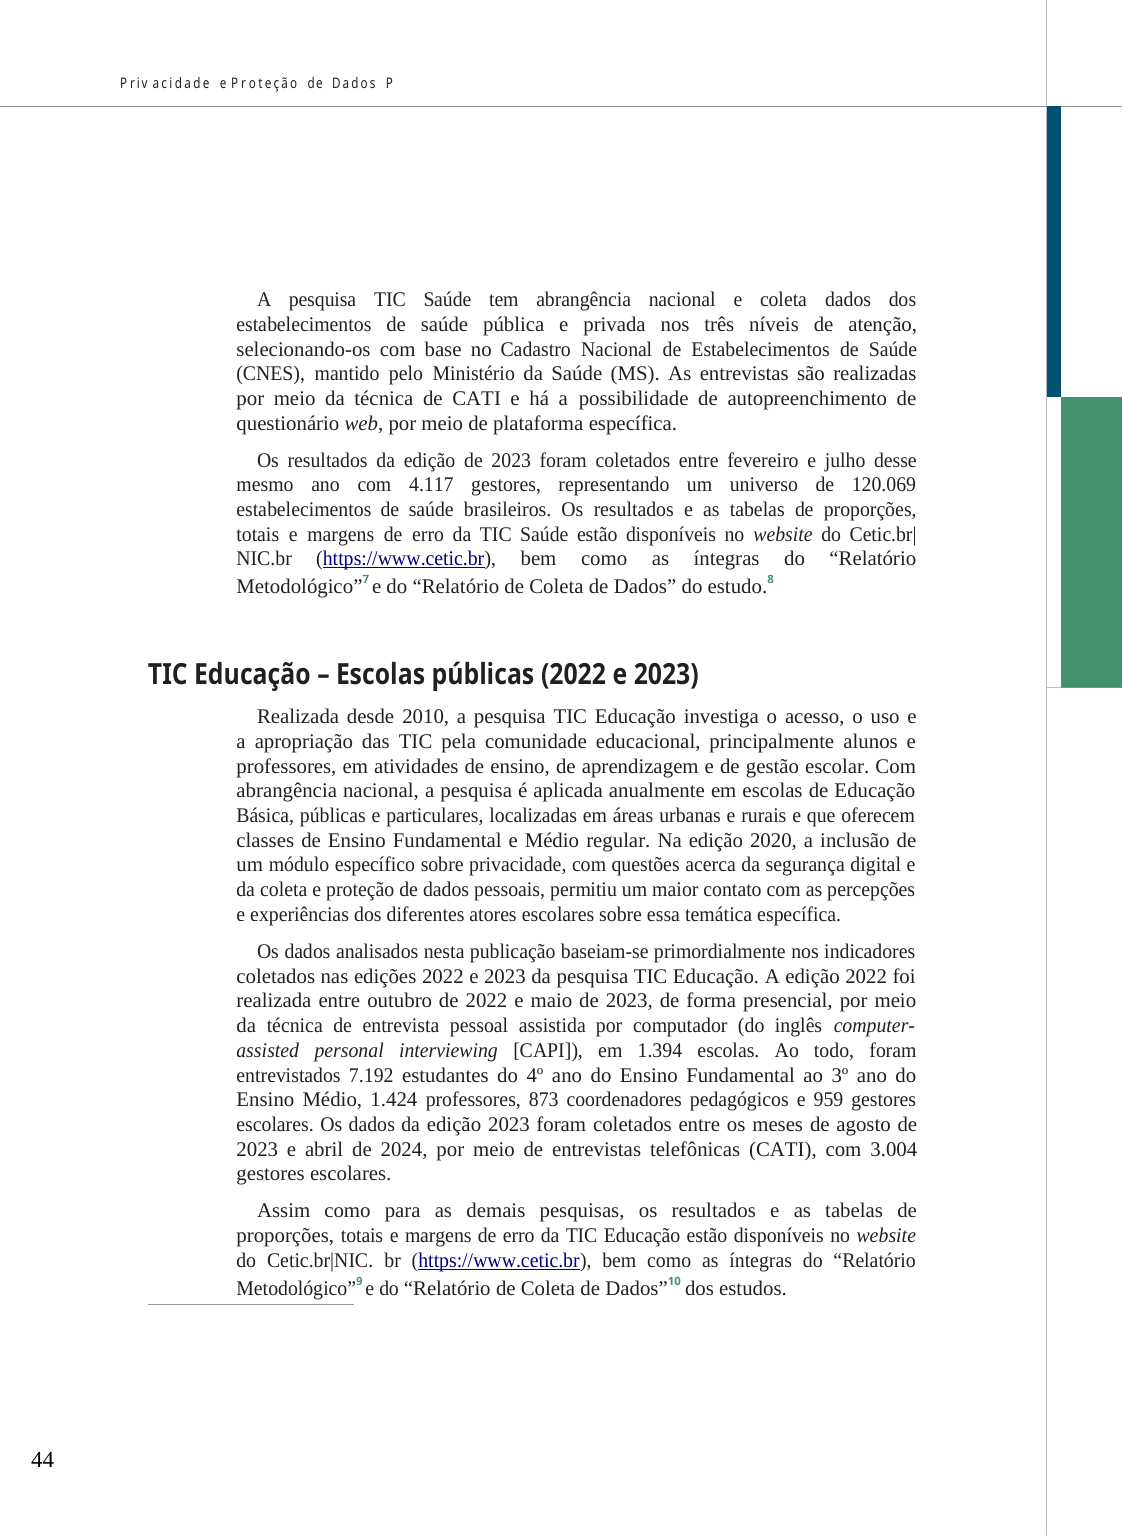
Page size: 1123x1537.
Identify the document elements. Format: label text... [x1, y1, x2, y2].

text A pesquisa TIC Saúde tem abrangência nacional e coleta dados dos estabelecimentos de saúde pública e privada nos três níveis de atenção, selecionando-os com base no Cadastro Nacional de Estabelecimentos de Saúde (CNES), mantido pelo Ministério da Saúde (MS). As entrevistas são realizadas por meio da técnica de CATI e há a possibilidade de autopreenchimento de questionário web, por meio de plataforma específica. [236, 287, 917, 434]
subtitle TIC Educação – Escolas públicas (2022 e 2023) [148, 654, 987, 693]
text Assim como para as demais pesquisas, os resultados e as tabelas de proporções, totais e margens de erro da TIC Educação estão disponíveis no website do Cetic.br|NIC. br (https://www.cetic.br), bem como as íntegras do “Relatório Metodológico”9 e do “Relatório de Coleta de Dados”10 dos estudos. [236, 1198, 917, 1299]
text Realizada desde 2010, a pesquisa TIC Educação investiga o acesso, o uso e a apropriação das TIC pela comunidade educacional, principalmente alunos e professores, em atividades de ensino, de aprendizagem e de gestão escolar. Com abrangência nacional, a pesquisa é aplicada anualmente em escolas de Educação Básica, públicas e particulares, localizadas em áreas urbanas e rurais e que oferecem classes de Ensino Fundamental e Médio regular. Na edição 2020, a inclusão de um módulo específico sobre privacidade, com questões acerca da segurança digital e da coleta e proteção de dados pessoais, permitiu um maior contato com as percepções e experiências dos diferentes atores escolares sobre essa temática específica. [236, 704, 917, 926]
text Os resultados da edição de 2023 foram coletados entre fevereiro e julho desse mesmo ano com 4.117 gestores, representando um universo de 120.069 estabelecimentos de saúde brasileiros. Os resultados e as tabelas de proporções, totais e margens de erro da TIC Saúde estão disponíveis no website do Cetic.br|NIC.br (https://www.cetic.br), bem como as íntegras do “Relatório Metodológico”7 e do “Relatório de Coleta de Dados” do estudo.8 [236, 448, 917, 598]
text Os dados analisados nesta publicação baseiam-se primordialmente nos indicadores coletados nas edições 2022 e 2023 da pesquisa TIC Educação. A edição 2022 foi realizada entre outubro de 2022 e maio de 2023, de forma presencial, por meio da técnica de entrevista pessoal assistida por computador (do inglês computer-assisted personal interviewing [CAPI]), em 1.394 escolas. Ao todo, foram entrevistados 7.192 estudantes do 4º ano do Ensino Fundamental ao 3º ano do Ensino Médio, 1.424 professores, 873 coordenadores pedagógicos e 959 gestores escolares. Os dados da edição 2023 foram coletados entre os meses de agosto de 2023 e abril de 2024, por meio de entrevistas telefônicas (CATI), com 3.004 gestores escolares. [236, 939, 917, 1185]
